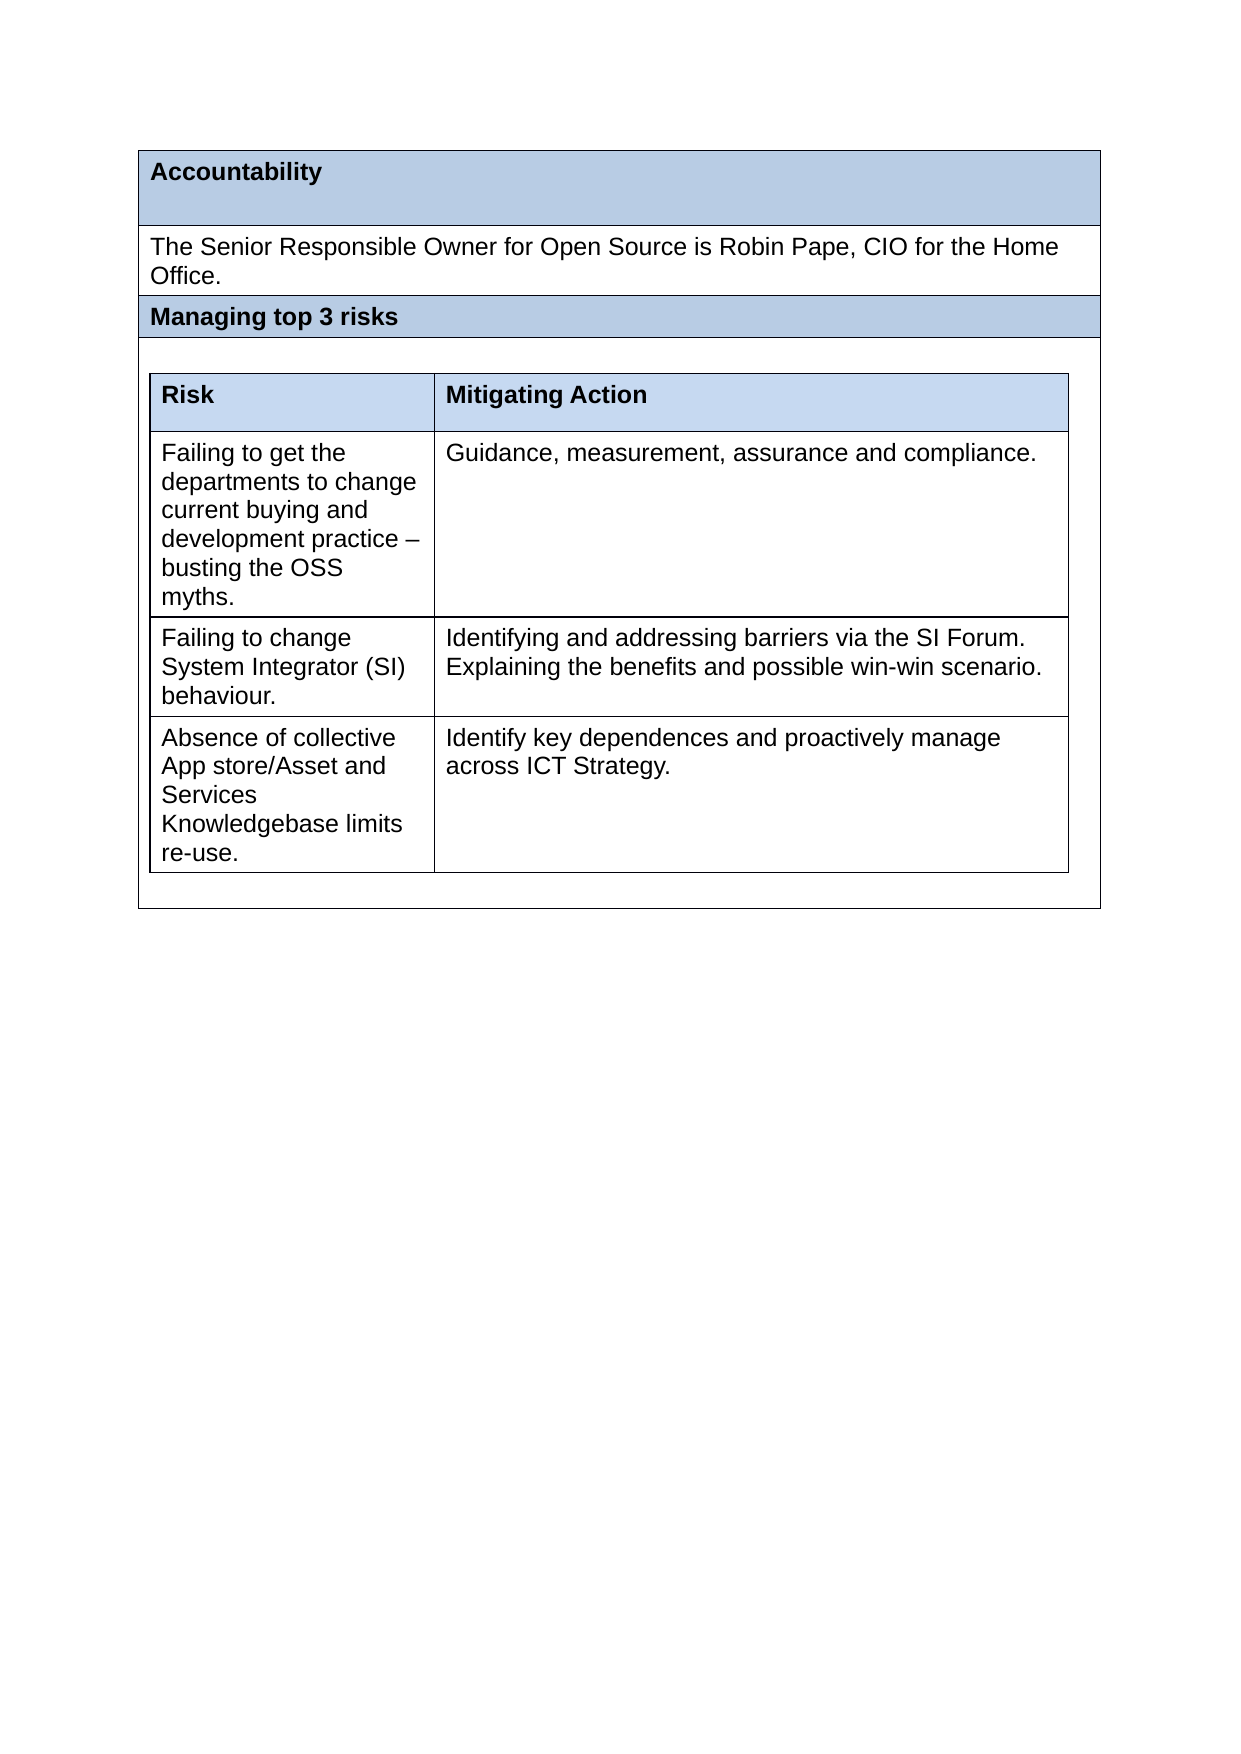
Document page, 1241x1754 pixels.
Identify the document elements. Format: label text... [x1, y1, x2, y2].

table_cell Identify key dependences and proactively manage across ICT Strategy. [435, 717, 1068, 872]
table_cell The Senior Responsible Owner for Open Source is Robin Pape, CIO for the Home Office. [139, 226, 1100, 295]
table_header Mitigating Action [435, 374, 1068, 431]
table_header Risk [151, 374, 434, 431]
table_cell Identifying and addressing barriers via the SI Forum. Explaining the benefits and possible win-win scenario. [435, 618, 1068, 716]
table_cell Managing top 3 risks [139, 296, 1100, 337]
table_cell Guidance, measurement, assurance and compliance. [435, 432, 1068, 616]
table_cell Failing to get the departments to change current buying and development practice – busting the OSS myths. [151, 432, 434, 616]
table_cell Failing to change System Integrator (SI) behaviour. [151, 618, 434, 716]
table_cell Accountability [139, 151, 1100, 225]
table_cell Absence of collective App store/Asset and Services Knowledgebase limits re-use. [151, 717, 434, 872]
table_cell [139, 338, 1100, 908]
